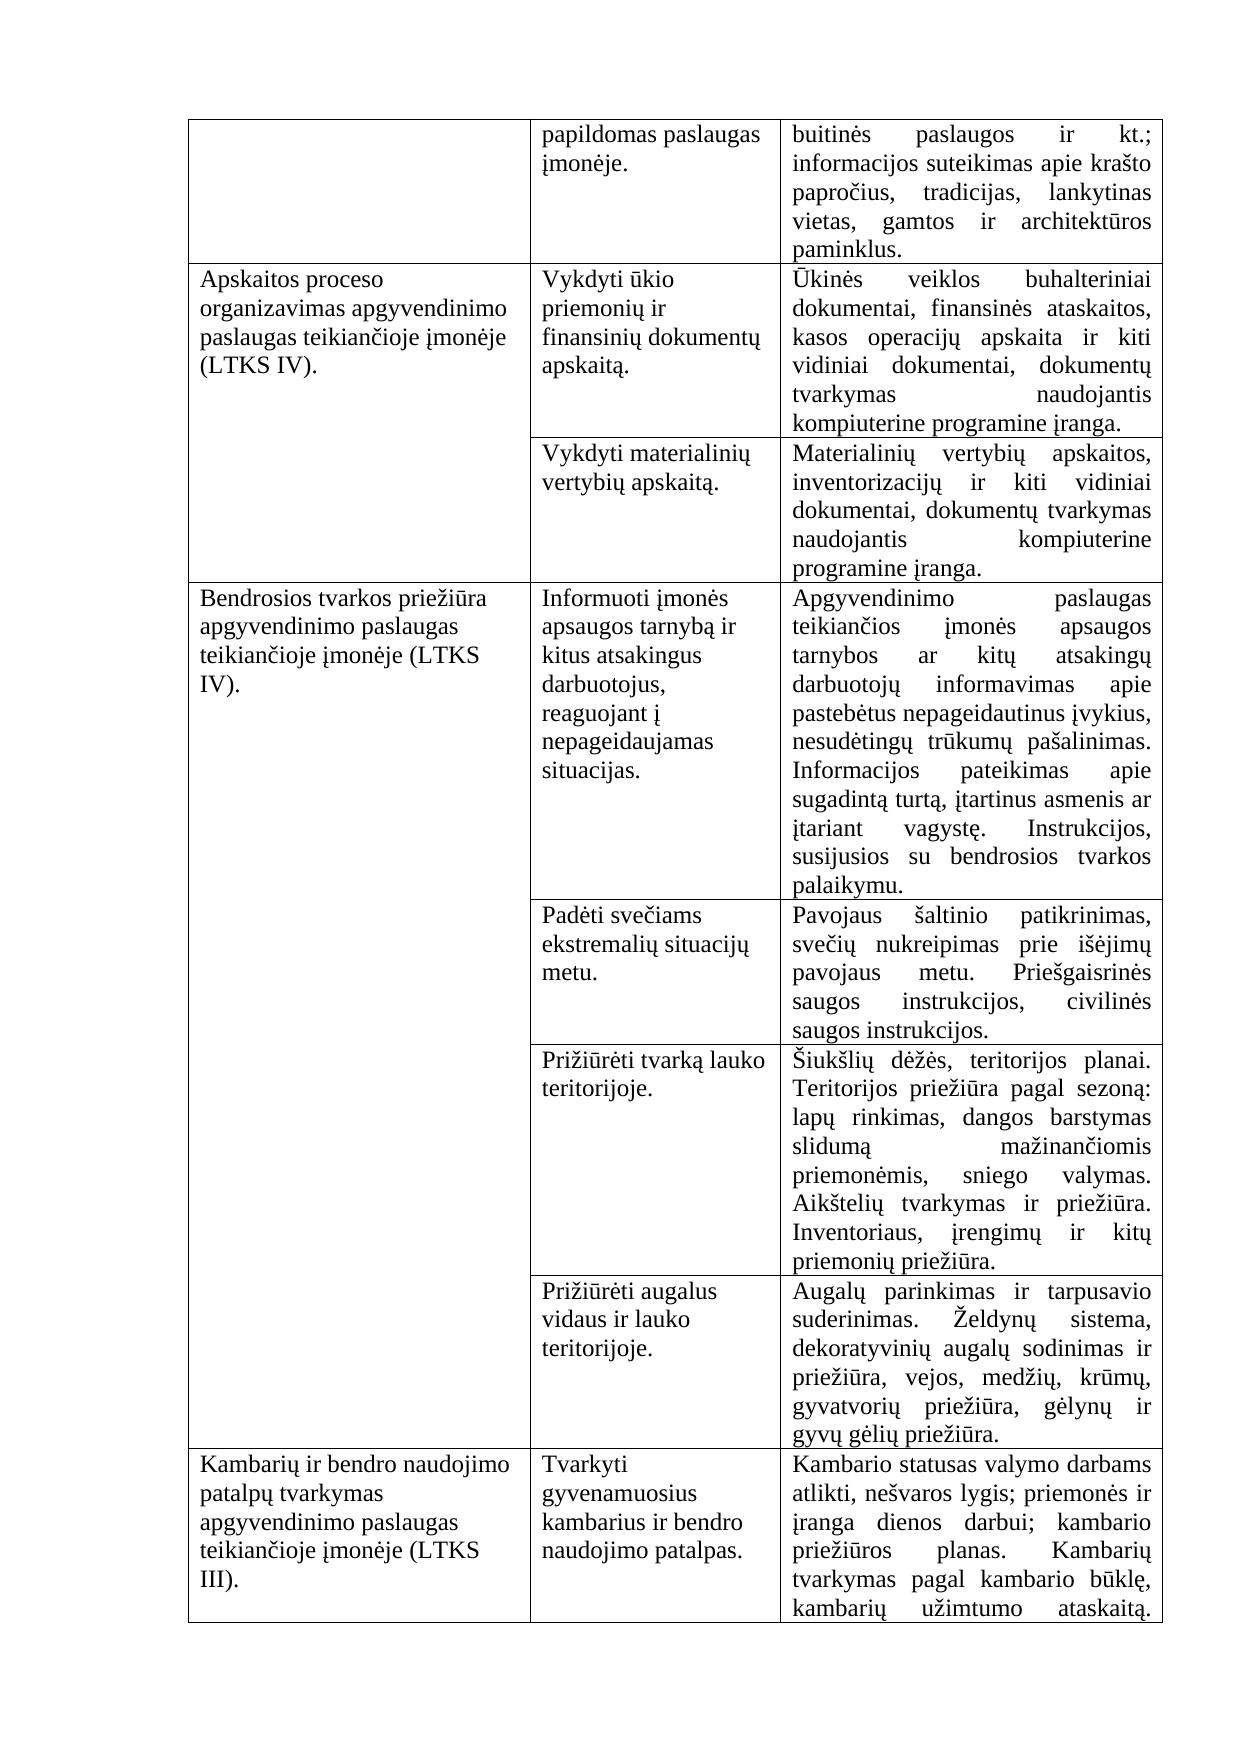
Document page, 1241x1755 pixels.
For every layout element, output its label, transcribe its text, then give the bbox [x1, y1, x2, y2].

table_cell Ūkinės veiklos buhalteriniai dokumentai, finansinės ataskaitos, kasos operacijų apskaita ir kiti vidiniai dokumentai, dokumentų tvarkymas naudojantis kompiuterine programine įranga. [781, 264, 1162, 437]
table_cell Prižiūrėti augalus vidaus ir lauko teritorijoje. [531, 1276, 780, 1448]
table_cell Tvarkyti gyvenamuosius kambarius ir bendro naudojimo patalpas. [531, 1449, 780, 1622]
table_cell Vykdyti ūkio priemonių ir finansinių dokumentų apskaitą. [531, 264, 780, 437]
table_cell Prižiūrėti tvarką lauko teritorijoje. [531, 1045, 780, 1275]
table_cell [189, 120, 530, 263]
table_cell Augalų parinkimas ir tarpusavio suderinimas. Želdynų sistema, dekoratyvinių augalų sodinimas ir priežiūra, vejos, medžių, krūmų, gyvatvorių priežiūra, gėlynų ir gyvų gėlių priežiūra. [781, 1276, 1162, 1448]
table_cell Informuoti įmonės apsaugos tarnybą ir kitus atsakingus darbuotojus, reaguojant į nepageidaujamas situacijas. [531, 583, 780, 899]
table_cell Bendrosios tvarkos priežiūra apgyvendinimo paslaugas teikiančioje įmonėje (LTKS IV). [189, 583, 530, 1448]
table_cell Apskaitos proceso organizavimas apgyvendinimo paslaugas teikiančioje įmonėje (LTKS IV). [189, 264, 530, 582]
table_cell papildomas paslaugas įmonėje. [531, 120, 780, 263]
table_cell Pavojaus šaltinio patikrinimas, svečių nukreipimas prie išėjimų pavojaus metu. Priešgaisrinės saugos instrukcijos, civilinės saugos instrukcijos. [781, 900, 1162, 1044]
table_cell Vykdyti materialinių vertybių apskaitą. [531, 438, 780, 582]
table_cell Padėti svečiams ekstremalių situacijų metu. [531, 900, 780, 1044]
table_cell Materialinių vertybių apskaitos, inventorizacijų ir kiti vidiniai dokumentai, dokumentų tvarkymas naudojantis kompiuterine programine įranga. [781, 438, 1162, 582]
table_cell Apgyvendinimo paslaugas teikiančios įmonės apsaugos tarnybos ar kitų atsakingų darbuotojų informavimas apie pastebėtus nepageidautinus įvykius, nesudėtingų trūkumų pašalinimas. Informacijos pateikimas apie sugadintą turtą, įtartinus asmenis ar įtariant vagystę. Instrukcijos, susijusios su bendrosios tvarkos palaikymu. [781, 583, 1162, 899]
table_cell Kambario statusas valymo darbams atlikti, nešvaros lygis; priemonės ir įranga dienos darbui; kambario priežiūros planas. Kambarių tvarkymas pagal kambario būklę, kambarių užimtumo ataskaitą. [781, 1449, 1162, 1622]
table_cell Kambarių ir bendro naudojimo patalpų tvarkymas apgyvendinimo paslaugas teikiančioje įmonėje (LTKS III). [189, 1449, 530, 1622]
table_cell buitinės paslaugos ir kt.; informacijos suteikimas apie krašto papročius, tradicijas, lankytinas vietas, gamtos ir architektūros paminklus. [781, 120, 1162, 263]
table_cell Šiukšlių dėžės, teritorijos planai. Teritorijos priežiūra pagal sezoną: lapų rinkimas, dangos barstymas slidumą mažinančiomis priemonėmis, sniego valymas. Aikštelių tvarkymas ir priežiūra. Inventoriaus, įrengimų ir kitų priemonių priežiūra. [781, 1045, 1162, 1275]
